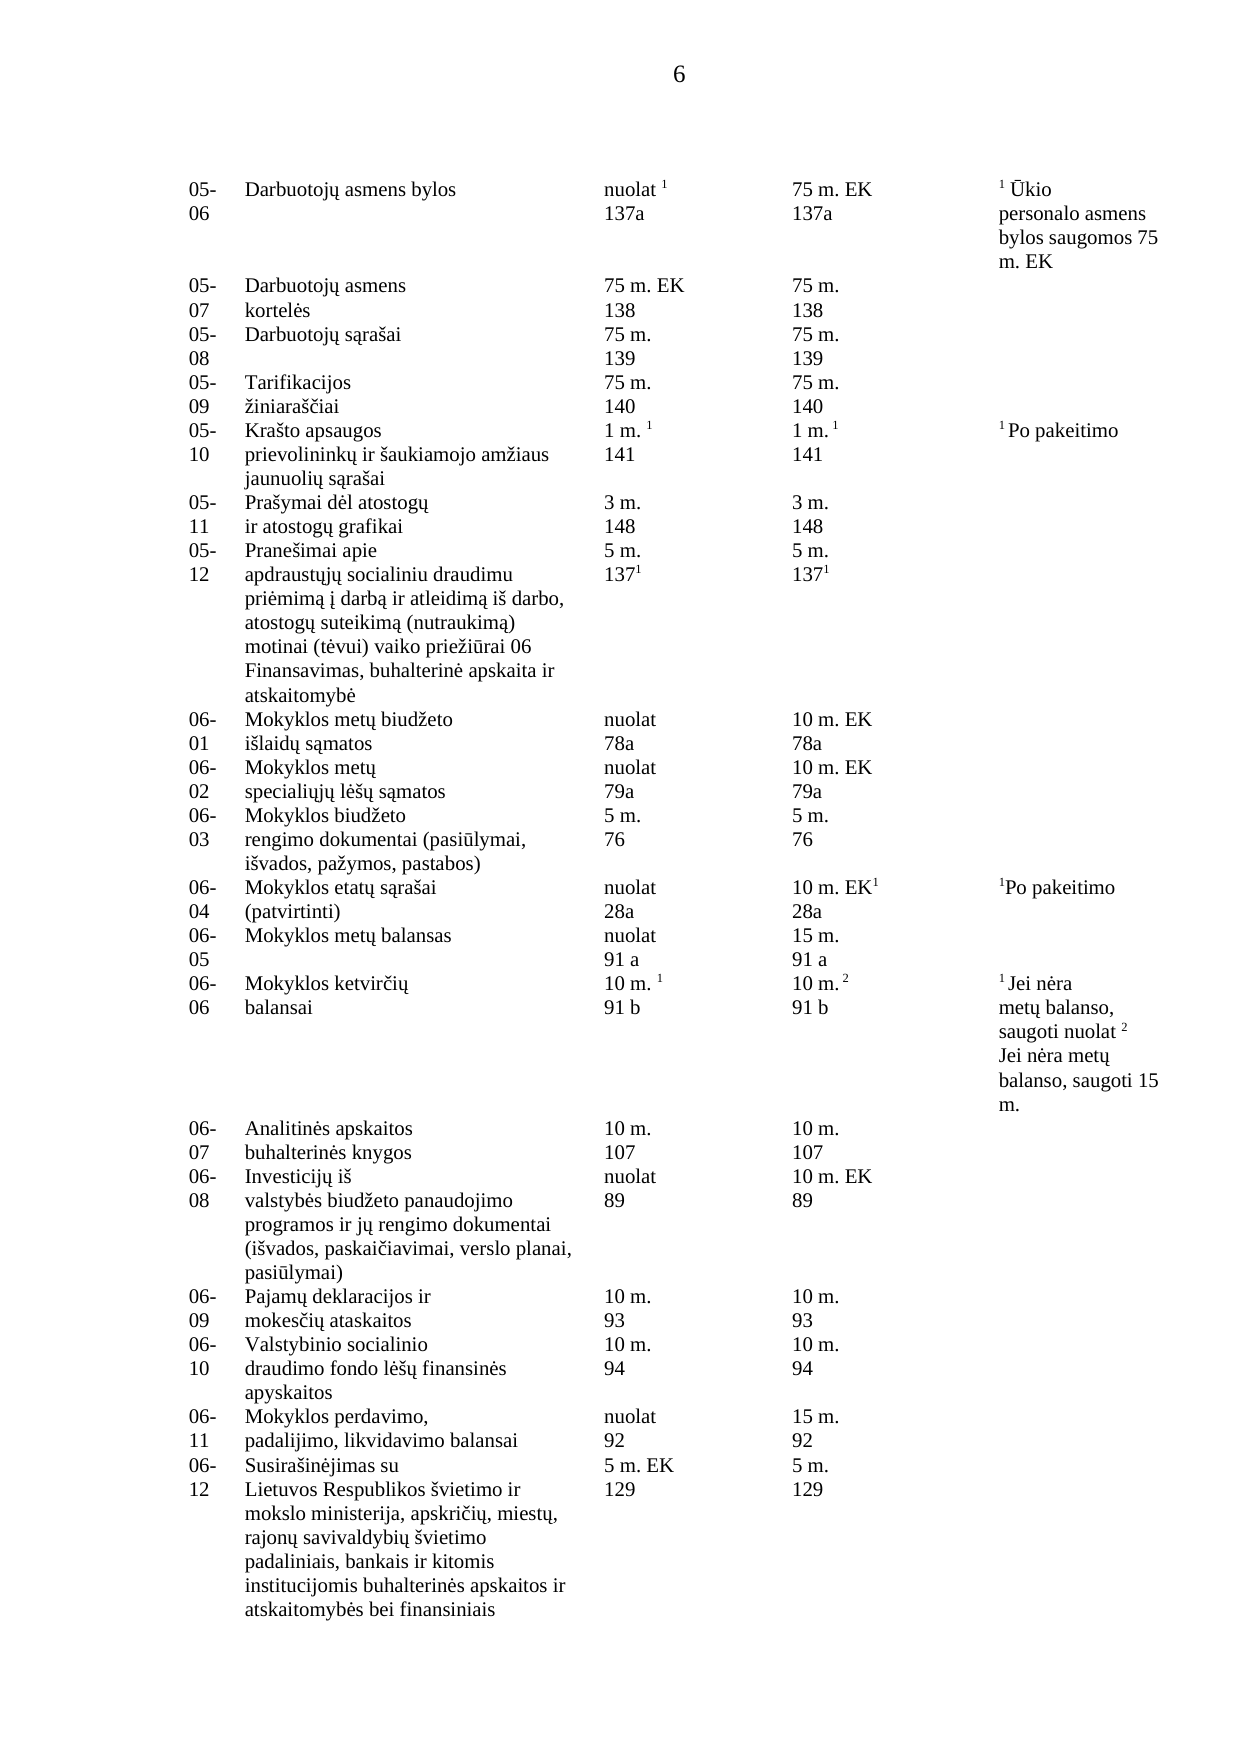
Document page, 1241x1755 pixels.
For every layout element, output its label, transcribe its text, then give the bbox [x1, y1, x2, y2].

table_cell [987, 827, 1181, 875]
table_cell buhalterinės knygos [233, 1140, 593, 1164]
table_cell 05- [177, 177, 233, 201]
table_cell 5 m. [593, 538, 781, 562]
table_cell 76 [781, 827, 987, 875]
table_cell Valstybinio socialinio [233, 1332, 593, 1356]
table_cell [987, 755, 1181, 779]
table_cell [987, 1356, 1181, 1404]
table_cell 10 [177, 442, 233, 490]
table_cell Krašto apsaugos [233, 418, 593, 442]
table_cell [987, 1404, 1181, 1428]
table_cell 1371 [781, 562, 987, 707]
table_cell 06- [177, 1116, 233, 1140]
table_cell [987, 803, 1181, 827]
table_cell prievolininkų ir šaukiamojo amžiaus jaunuolių sąrašai [233, 442, 593, 490]
table_cell 75 m. [593, 370, 781, 394]
table_cell 91 b [593, 995, 781, 1116]
table_cell Pranešimai apie [233, 538, 593, 562]
table_cell 138 [781, 298, 987, 322]
table_cell [987, 1332, 1181, 1356]
table_cell mokesčių ataskaitos [233, 1308, 593, 1332]
table_cell 89 [781, 1188, 987, 1284]
table_cell 05- [177, 322, 233, 346]
table_cell [987, 1284, 1181, 1308]
table_cell 06 [177, 201, 233, 273]
table_cell [233, 947, 593, 971]
table_cell Mokyklos metų balansas [233, 923, 593, 947]
table_cell [987, 1188, 1181, 1284]
table_cell 78a [781, 731, 987, 755]
table_cell 129 [781, 1477, 987, 1621]
table_cell 10 m. EK [781, 1164, 987, 1188]
table_cell nuolat [593, 1164, 781, 1188]
table_cell 28a [781, 899, 987, 923]
table_cell [987, 707, 1181, 731]
table_cell metų balanso, saugoti nuolat 2 Jei nėra metų balanso, saugoti 15 m. [987, 995, 1181, 1116]
table_cell 06- [177, 1332, 233, 1356]
table_cell [987, 274, 1181, 297]
table_cell 76 [593, 827, 781, 875]
table_cell specialiųjų lėšų sąmatos [233, 779, 593, 803]
table_cell 06- [177, 1404, 233, 1428]
table_cell 10 [177, 1356, 233, 1404]
table_cell 75 m. [781, 322, 987, 346]
table_cell 02 [177, 779, 233, 803]
table_cell 04 [177, 899, 233, 923]
table_cell [987, 370, 1181, 394]
table_cell [987, 1429, 1181, 1452]
table_cell 06- [177, 1284, 233, 1308]
table_cell [987, 1164, 1181, 1188]
table_cell 5 m. EK [593, 1453, 781, 1477]
table_cell kortelės [233, 298, 593, 322]
table_cell Analitinės apskaitos [233, 1116, 593, 1140]
table_cell 12 [177, 1477, 233, 1621]
table_cell (patvirtinti) [233, 899, 593, 923]
table_cell [987, 1453, 1181, 1477]
table_cell 75 m. [593, 322, 781, 346]
table_cell [987, 779, 1181, 803]
table_cell 01 [177, 731, 233, 755]
table_cell 148 [781, 514, 987, 538]
table_cell 3 m. [781, 490, 987, 514]
table_cell [233, 201, 593, 273]
table_cell Darbuotojų sąrašai [233, 322, 593, 346]
table_cell 137a [593, 201, 781, 273]
table_cell Lietuvos Respublikos švietimo ir mokslo ministerija, apskričių, miestų, rajonų savivaldybių švietimo padaliniais, bankais ir kitomis institucijomis buhalterinės apskaitos ir atskaitomybės bei finansiniais [233, 1477, 593, 1621]
table_cell Mokyklos metų [233, 755, 593, 779]
table_cell 140 [593, 394, 781, 418]
table_cell 06- [177, 1164, 233, 1188]
table_cell Prašymai dėl atostogų [233, 490, 593, 514]
table_cell 91 b [781, 995, 987, 1116]
table_cell 10 m. [593, 1116, 781, 1140]
table_cell 10 m. [781, 1332, 987, 1356]
table_cell nuolat [593, 875, 781, 899]
table_cell 1 Po pakeitimo [987, 418, 1181, 442]
table_cell [987, 947, 1181, 971]
table_cell Mokyklos ketvirčių [233, 971, 593, 995]
table_cell 92 [781, 1429, 987, 1452]
table_cell išlaidų sąmatos [233, 731, 593, 755]
table_cell 91 a [781, 947, 987, 971]
table_cell [987, 562, 1181, 707]
table_cell 06- [177, 1453, 233, 1477]
table_cell 10 m. 2 [781, 971, 987, 995]
table_cell 06- [177, 803, 233, 827]
table_cell [987, 490, 1181, 514]
table_cell 75 m. EK [593, 274, 781, 297]
table_cell 1 m. 1 [593, 418, 781, 442]
table_cell 05- [177, 274, 233, 297]
table_cell [987, 923, 1181, 947]
table_cell Mokyklos biudžeto [233, 803, 593, 827]
table_cell 139 [593, 346, 781, 370]
table_cell 139 [781, 346, 987, 370]
table_cell nuolat [593, 923, 781, 947]
table_cell 11 [177, 1429, 233, 1452]
table_cell Susirašinėjimas su [233, 1453, 593, 1477]
table_cell žiniaraščiai [233, 394, 593, 418]
table_cell [987, 298, 1181, 322]
table_cell 05- [177, 370, 233, 394]
table_cell [987, 1116, 1181, 1140]
table_cell 10 m. [781, 1284, 987, 1308]
table_cell 1371 [593, 562, 781, 707]
table_cell 107 [781, 1140, 987, 1164]
table_cell 93 [593, 1308, 781, 1332]
table_cell [987, 346, 1181, 370]
table_cell 07 [177, 1140, 233, 1164]
table_cell 93 [781, 1308, 987, 1332]
table_cell ir atostogų grafikai [233, 514, 593, 538]
table_cell 75 m. EK [781, 177, 987, 201]
table_cell Darbuotojų asmens bylos [233, 177, 593, 201]
table_cell 10 m. EK1 [781, 875, 987, 899]
table_cell Investicijų iš [233, 1164, 593, 1188]
table_cell 12 [177, 562, 233, 707]
table_cell 5 m. [593, 803, 781, 827]
table_cell 5 m. [781, 538, 987, 562]
table_cell valstybės biudžeto panaudojimo programos ir jų rengimo dokumentai (išvados, paskaičiavimai, verslo planai, pasiūlymai) [233, 1188, 593, 1284]
table_cell [987, 1308, 1181, 1332]
table_cell 07 [177, 298, 233, 322]
table_cell 137a [781, 201, 987, 273]
table_cell balansai [233, 995, 593, 1116]
table_cell 09 [177, 394, 233, 418]
table_cell 5 m. [781, 1453, 987, 1477]
table_cell nuolat [593, 755, 781, 779]
table_cell 129 [593, 1477, 781, 1621]
table_cell 11 [177, 514, 233, 538]
table_cell 1 Ūkio [987, 177, 1181, 201]
table_cell personalo asmens bylos saugomos 75 m. EK [987, 201, 1181, 273]
table_cell 10 m. [781, 1116, 987, 1140]
table_cell 1 Jei nėra [987, 971, 1181, 995]
table_cell 107 [593, 1140, 781, 1164]
table_cell 1 m. 1 [781, 418, 987, 442]
table_cell Tarifikacijos [233, 370, 593, 394]
table_cell 05 [177, 947, 233, 971]
table_cell 3 m. [593, 490, 781, 514]
table_cell Mokyklos perdavimo, [233, 1404, 593, 1428]
table_cell 89 [593, 1188, 781, 1284]
table_cell 148 [593, 514, 781, 538]
table_cell 06- [177, 971, 233, 995]
table_cell [987, 1140, 1181, 1164]
table_cell 5 m. [781, 803, 987, 827]
table_cell 05- [177, 538, 233, 562]
table_cell 141 [593, 442, 781, 490]
table_cell 15 m. [781, 1404, 987, 1428]
table_cell 79a [781, 779, 987, 803]
table_cell [987, 322, 1181, 346]
table_cell [987, 394, 1181, 418]
table_cell apdraustųjų socialiniu draudimu priėmimą į darbą ir atleidimą iš darbo, atostogų suteikimą (nutraukimą) motinai (tėvui) vaiko priežiūrai 06 Finansavimas, buhalterinė apskaita ir atskaitomybė [233, 562, 593, 707]
table_cell Pajamų deklaracijos ir [233, 1284, 593, 1308]
table_cell [987, 538, 1181, 562]
table_cell 06- [177, 707, 233, 731]
table_cell Mokyklos metų biudžeto [233, 707, 593, 731]
table_cell 94 [781, 1356, 987, 1404]
table_cell 10 m. EK [781, 755, 987, 779]
table_cell 05- [177, 490, 233, 514]
table_cell [987, 514, 1181, 538]
table_cell 10 m. [593, 1332, 781, 1356]
table_cell 03 [177, 827, 233, 875]
table_cell 94 [593, 1356, 781, 1404]
table_cell 141 [781, 442, 987, 490]
table_cell padalijimo, likvidavimo balansai [233, 1429, 593, 1452]
table_cell 91 a [593, 947, 781, 971]
table_cell 92 [593, 1429, 781, 1452]
table_cell draudimo fondo lėšų finansinės apyskaitos [233, 1356, 593, 1404]
table_cell 79a [593, 779, 781, 803]
table_cell 15 m. [781, 923, 987, 947]
table_cell 75 m. [781, 370, 987, 394]
table_cell [987, 442, 1181, 490]
table_cell 10 m. EK [781, 707, 987, 731]
table_cell 05- [177, 418, 233, 442]
table_cell [233, 346, 593, 370]
table_cell 28a [593, 899, 781, 923]
table_cell [987, 899, 1181, 923]
table_cell 140 [781, 394, 987, 418]
table_cell Darbuotojų asmens [233, 274, 593, 297]
table_cell 09 [177, 1308, 233, 1332]
table_cell 1Po pakeitimo [987, 875, 1181, 899]
table_cell 06 [177, 995, 233, 1116]
table_cell 10 m. [593, 1284, 781, 1308]
table_cell 06- [177, 875, 233, 899]
table_cell [987, 1477, 1181, 1621]
table_cell 75 m. [781, 274, 987, 297]
table_cell 138 [593, 298, 781, 322]
table_cell [987, 731, 1181, 755]
table_cell nuolat 1 [593, 177, 781, 201]
table_cell nuolat [593, 1404, 781, 1428]
table_cell rengimo dokumentai (pasiūlymai, išvados, pažymos, pastabos) [233, 827, 593, 875]
table_cell 10 m. 1 [593, 971, 781, 995]
table_cell Mokyklos etatų sąrašai [233, 875, 593, 899]
table_cell 08 [177, 346, 233, 370]
table_cell nuolat [593, 707, 781, 731]
table_cell 08 [177, 1188, 233, 1284]
table_cell 78a [593, 731, 781, 755]
table_cell 06- [177, 755, 233, 779]
table_cell 06- [177, 923, 233, 947]
